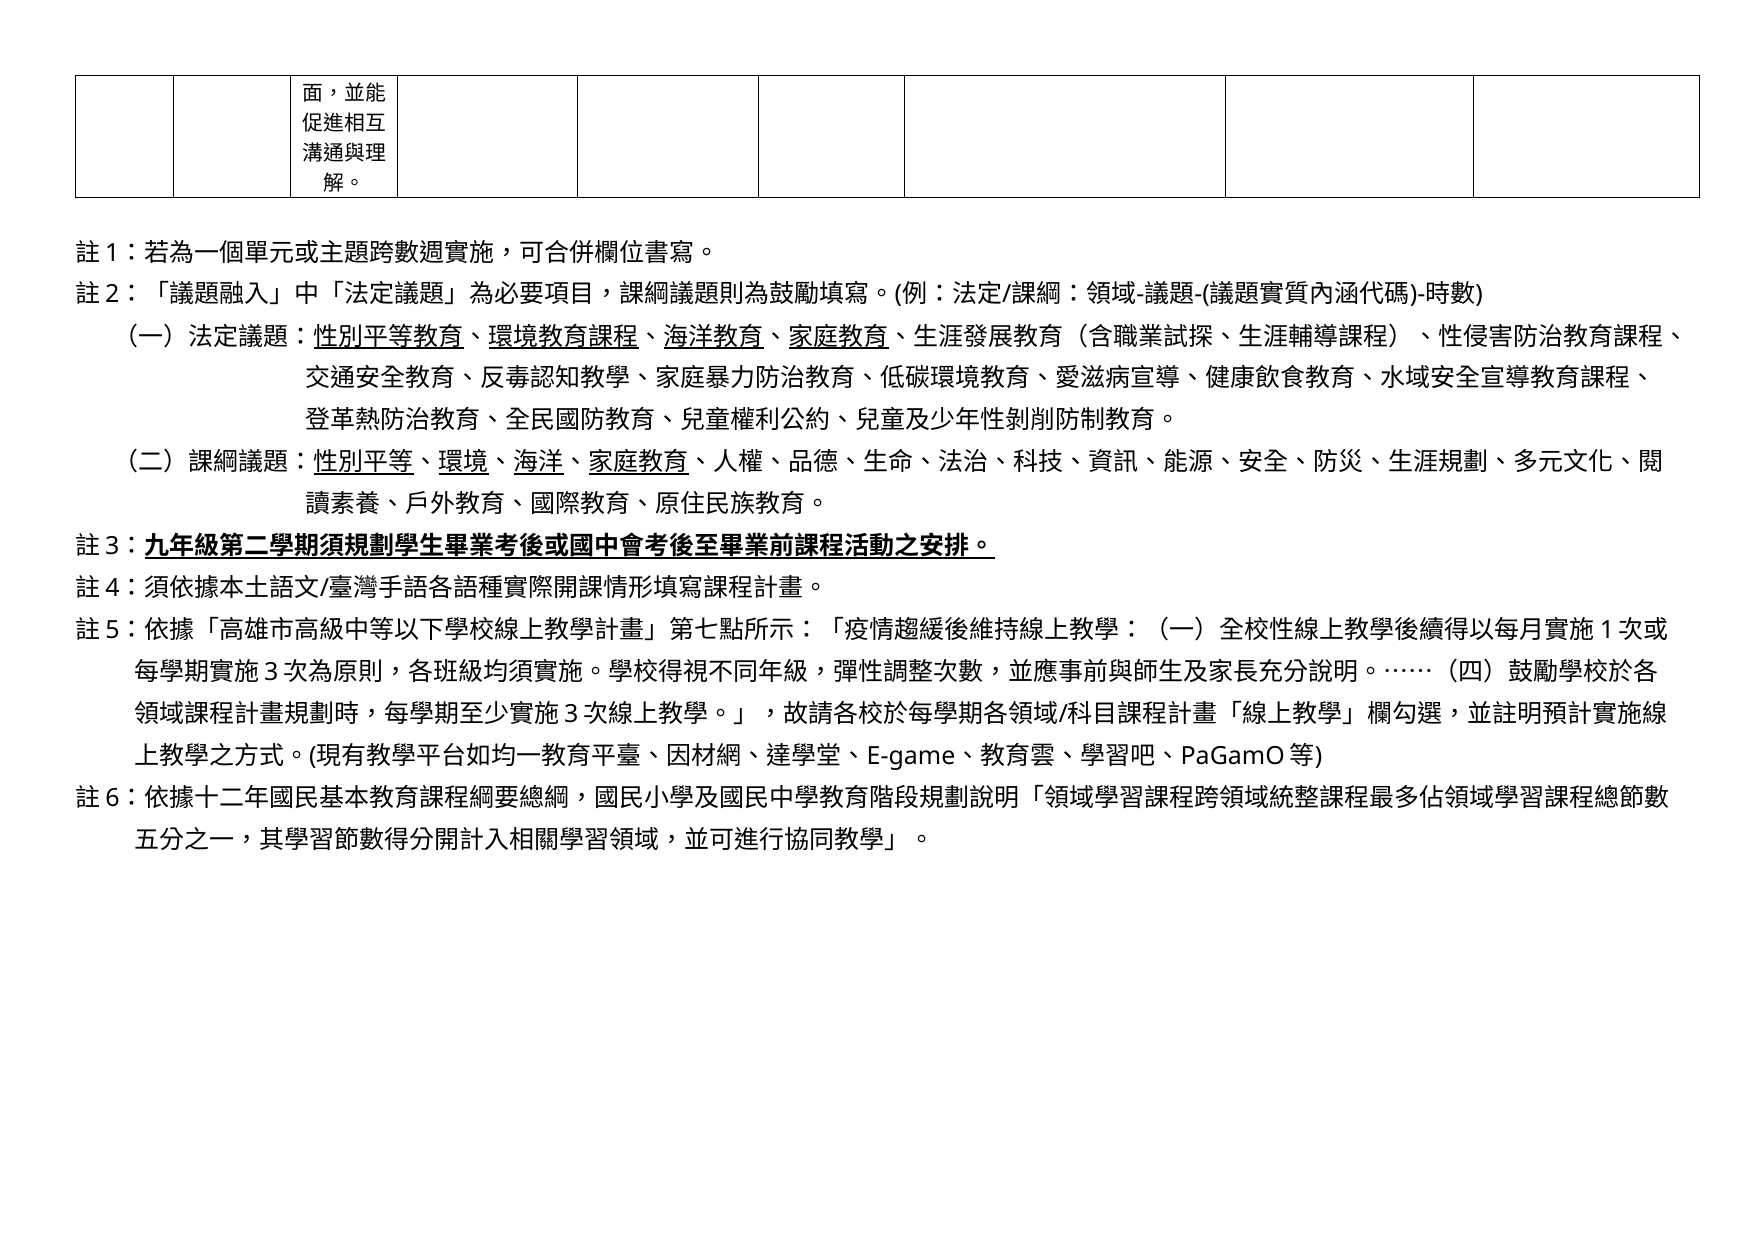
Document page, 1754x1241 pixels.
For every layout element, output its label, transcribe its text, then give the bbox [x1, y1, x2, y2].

table_cell [76, 76, 173, 197]
text （二）課綱議題：性別平等、環境、海洋、家庭教育、人權、品德、生命、法治、科技、資訊、能源、安全、防災、生涯規劃、多元文化、閱讀素養、戶外教育、國際教育、原住民族教育。 [113, 442, 1679, 520]
text 註4：須依據本土語文/臺灣手語各語種實際開課情形填寫課程計畫。 [75, 568, 1679, 604]
table_cell [1474, 76, 1699, 197]
table_cell [398, 76, 577, 197]
text 註6：依據十二年國民基本教育課程綱要總綱，國民小學及國民中學教育階段規劃說明「領域學習課程跨領域統整課程最多佔領域學習課程總節數五分之一，其學習節數得分開計入相關學習領域，並可進行協同教學」。 [75, 778, 1679, 856]
table_cell [1226, 76, 1473, 197]
text 註1：若為一個單元或主題跨數週實施，可合併欄位書寫。 [75, 232, 1679, 268]
text 註5：依據「高雄市高級中等以下學校線上教學計畫」第七點所示：「疫情趨緩後維持線上教學：（一）全校性線上教學後續得以每月實施1次或每學期實施3次為原則，各班級均須實施。學校得視不同年級，彈性調整次數，並應事前與師生及家長充分說明。……（四）鼓勵學校於各領域課程計畫規劃時，每學期至少實施3次線上教學。」，故請各校於每學期各領域/科目課程計畫「線上教學」欄勾選，並註明預計實施線上教學之方式。(現有教學平台如均一教育平臺、因材網、達學堂、E-game、教育雲、學習吧、PaGamO等) [75, 610, 1679, 772]
table_cell [759, 76, 904, 197]
table_cell [905, 76, 1225, 197]
table_cell [578, 76, 758, 197]
text 註3：九年級第二學期須規劃學生畢業考後或國中會考後至畢業前課程活動之安排。 [75, 526, 1679, 562]
text （一）法定議題：性別平等教育、環境教育課程、海洋教育、家庭教育、生涯發展教育（含職業試探、生涯輔導課程）、性侵害防治教育課程、交通安全教育、反毒認知教學、家庭暴力防治教育、低碳環境教育、愛滋病宣導、健康飲食教育、水域安全宣導教育課程、登革熱防治教育、全民國防教育、兒童權利公約、兒童及少年性剝削防制教育。 [113, 316, 1679, 436]
table_cell [174, 76, 290, 197]
text 註2：「議題融入」中「法定議題」為必要項目，課綱議題則為鼓勵填寫。(例：法定/課綱：領域-議題-(議題實質內涵代碼)-時數) [75, 274, 1679, 310]
table_cell 面，並能促進相互溝通與理解。 [291, 76, 397, 197]
